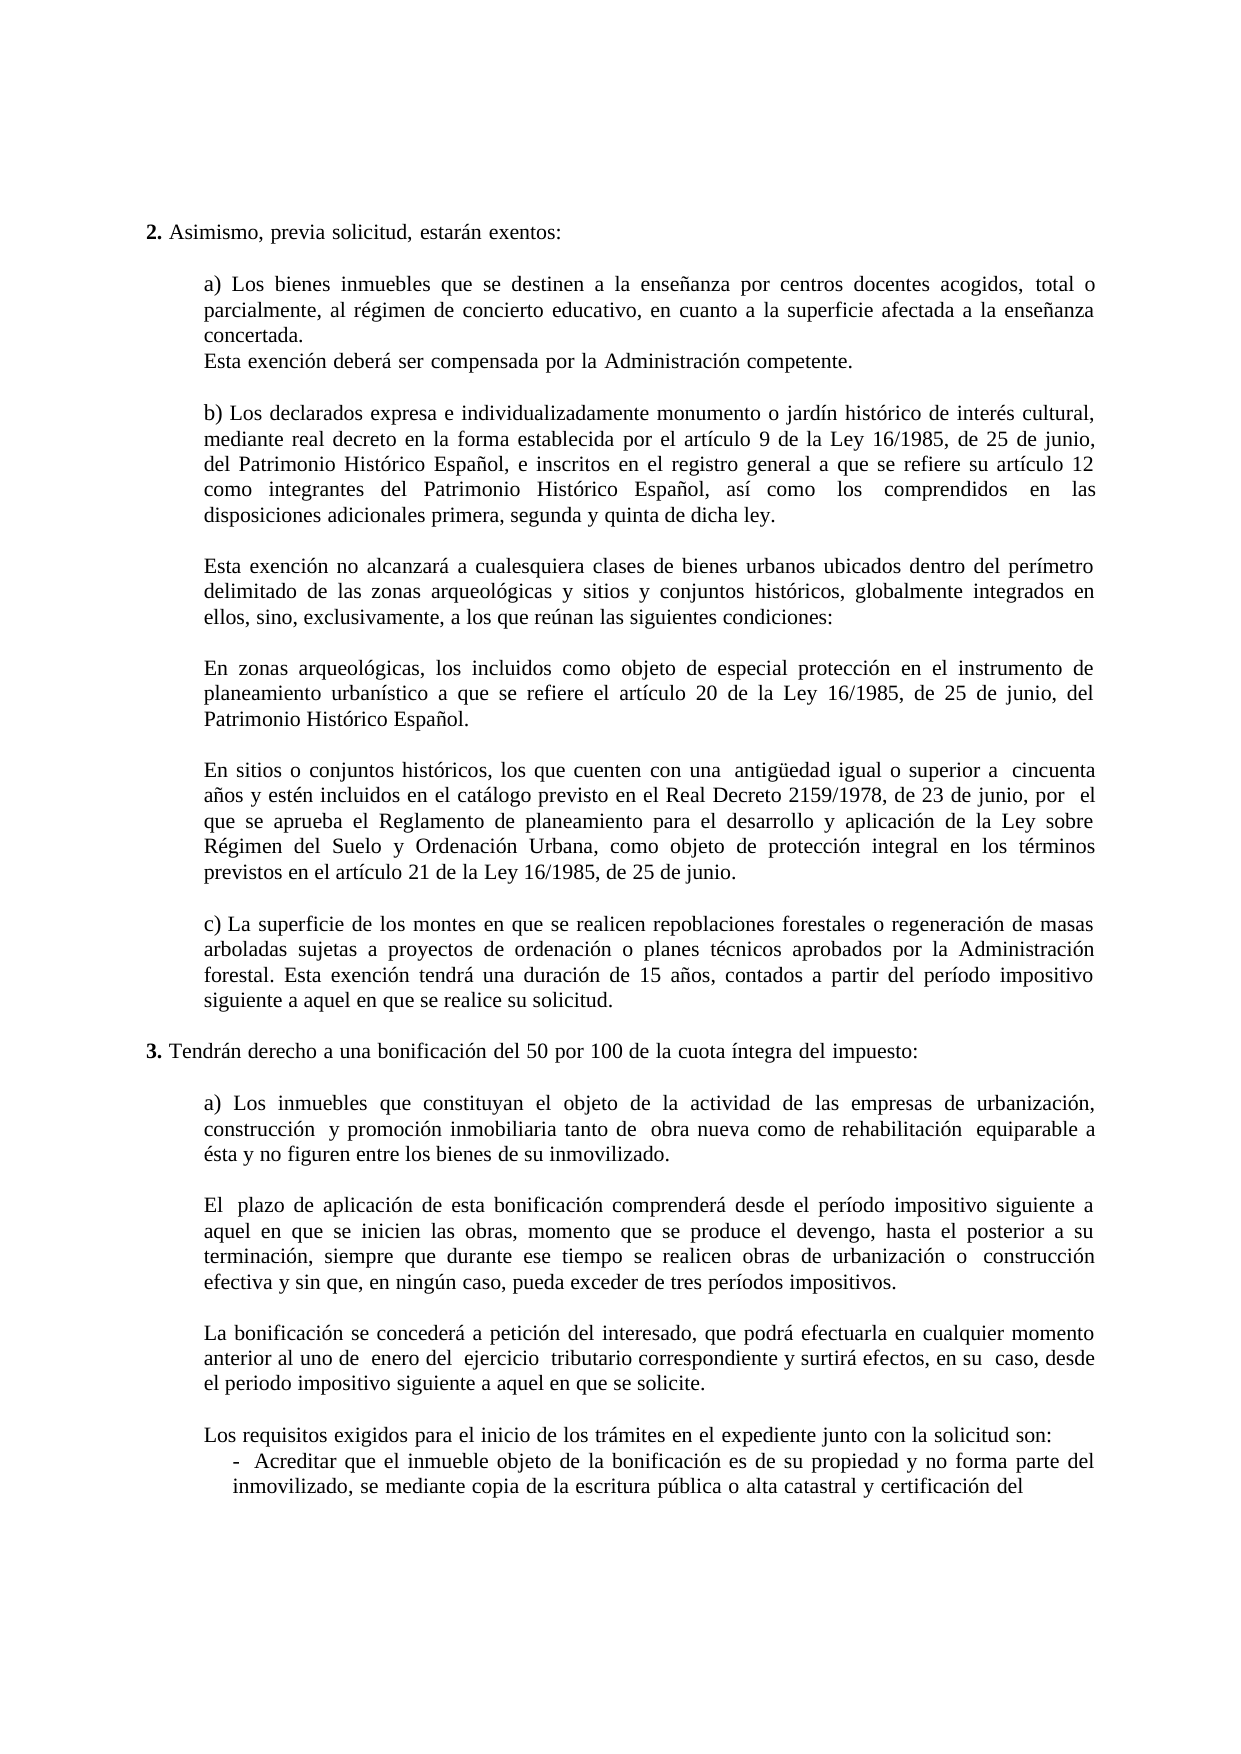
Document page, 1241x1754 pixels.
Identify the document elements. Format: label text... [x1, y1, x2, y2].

text En zonas arqueológicas, los incluidos como objeto de especial protección en el instrumento de planeamiento urbanístico a que se refiere el artículo 20 de la Ley 16/1985, de 25 de junio, del Patrimonio Histórico Español. [203, 655, 1096, 731]
text El plazo de aplicación de esta bonificación comprenderá desde el período impositivo siguiente a aquel en que se inicien las obras, momento que se produce el devengo, hasta el posterior a su terminación, siempre que durante ese tiempo se realicen obras de urbanización o construcción efectiva y sin que, en ningún caso, pueda exceder de tres períodos impositivos. [203, 1192, 1096, 1294]
list Los inmuebles que constituyan el objeto de la actividad de las empresas de urbanización, construcción y promoción inmobiliaria tanto de obra nueva como de rehabilitación equiparable a ésta y no figuren entre los bienes de su inmovilizado. [203, 1089, 1096, 1167]
text En sitios o conjuntos históricos, los que cuenten con una antigüedad igual o superior a cincuenta años y estén incluidos en el catálogo previsto en el Real Decreto 2159/1978, de 23 de junio, por el que se aprueba el Reglamento de planeamiento para el desarrollo y aplicación de la Ley sobre Régimen del Suelo y Ordenación Urbana, como objeto de protección integral en los términos previstos en el artículo 21 de la Ley 16/1985, de 25 de junio. [203, 757, 1096, 884]
text Los requisitos exigidos para el inicio de los trámites en el expediente junto con la solicitud son: [203, 1422, 1107, 1447]
text Esta exención no alcanzará a cualesquiera clases de bienes urbanos ubicados dentro del perímetro delimitado de las zonas arqueológicas y sitios y conjuntos históricos, globalmente integrados en ellos, sino, exclusivamente, a los que reúnan las siguientes condiciones: [203, 553, 1096, 629]
text Esta exención deberá ser compensada por la Administración competente. [203, 348, 1107, 373]
list La superficie de los montes en que se realicen repoblaciones forestales o regeneración de masas arboladas sujetas a proyectos de ordenación o planes técnicos aprobados por la Administración forestal. Esta exención tendrá una duración de 15 años, contados a partir del período impositivo siguiente a aquel en que se realice su solicitud. [203, 909, 1096, 1012]
list Acreditar que el inmueble objeto de la bonificación es de su propiedad y no forma parte del inmovilizado, se mediante copia de la escritura pública o alta catastral y certificación del [232, 1448, 1096, 1498]
list Asimismo, previa solicitud, estarán exentos: [146, 219, 1107, 244]
list Los declarados expresa e individualizadamente monumento o jardín histórico de interés cultural, mediante real decreto en la forma establecida por el artículo 9 de la Ley 16/1985, de 25 de junio, del Patrimonio Histórico Español, e inscritos en el registro general a que se refiere su artículo 12 como integrantes del Patrimonio Histórico Español, así como los comprendidos en las disposiciones adicionales primera, segunda y quinta de dicha ley. [203, 399, 1096, 527]
list Tendrán derecho a una bonificación del 50 por 100 de la cuota íntegra del impuesto: [146, 1038, 1107, 1063]
text La bonificación se concederá a petición del interesado, que podrá efectuarla en cualquier momento anterior al uno de enero del ejercicio tributario correspondiente y surtirá efectos, en su caso, desde el periodo impositivo siguiente a aquel en que se solicite. [203, 1320, 1096, 1396]
list Los bienes inmuebles que se destinen a la enseñanza por centros docentes acogidos, total o parcialmente, al régimen de concierto educativo, en cuanto a la superficie afectada a la enseñanza concertada. [203, 270, 1096, 347]
